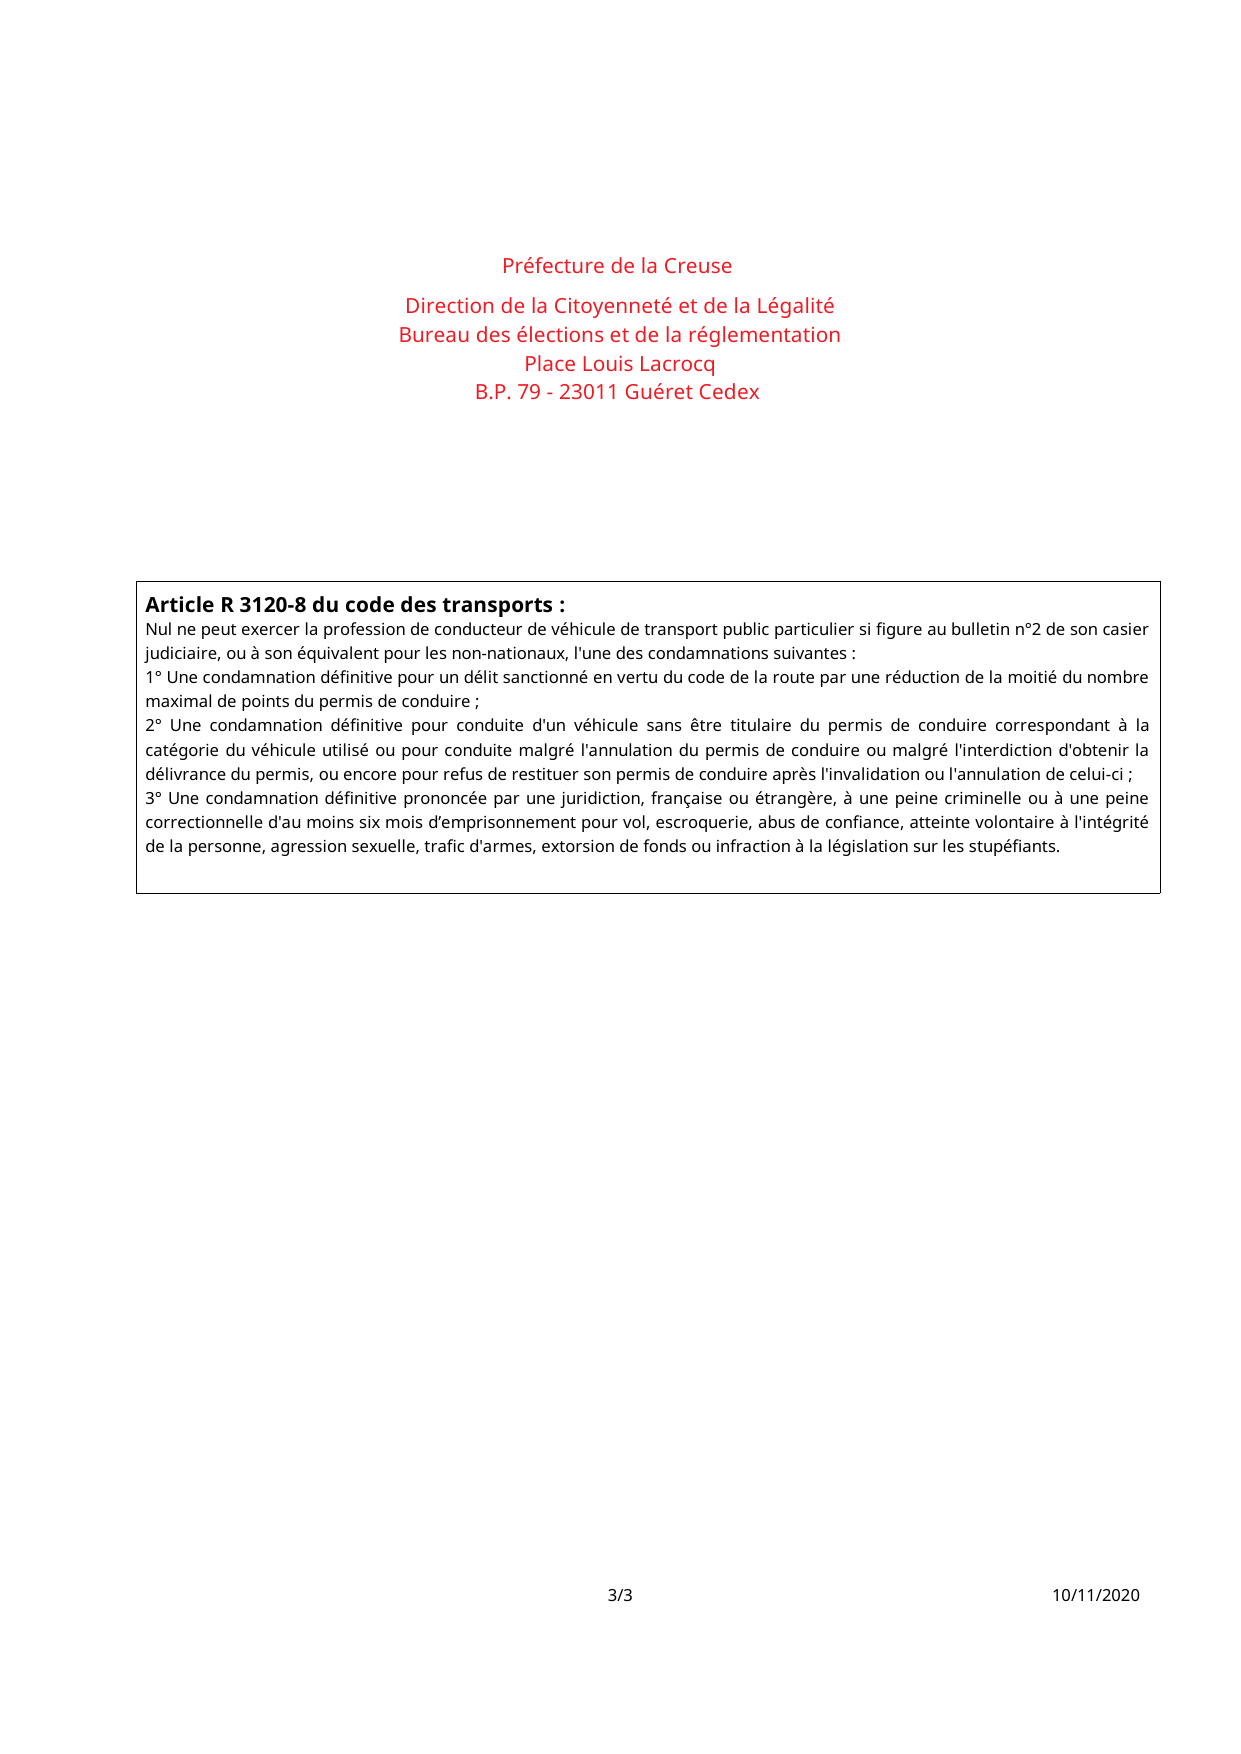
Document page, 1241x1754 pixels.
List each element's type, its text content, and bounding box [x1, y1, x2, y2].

text Bureau des élections et de la réglementation [100, 320, 1140, 348]
text Nul ne peut exercer la profession de conducteur de véhicule de transport public particulier si figure au bulletin n°2 de son casier judiciaire, ou à son équivalent pour les non-nationaux, l'une des condamnations suivantes : [145, 618, 1151, 665]
text 2° Une condamnation définitive pour conduite d'un véhicule sans être titulaire du permis de conduire correspondant à la catégorie du véhicule utilisé ou pour conduite malgré l'annulation du permis de conduire ou malgré l'interdiction d'obtenir la délivrance du permis, ou encore pour refus de restituer son permis de conduire après l'invalidation ou l'annulation de celui-ci ; [145, 714, 1151, 785]
text Place Louis Lacrocq B.P. 79 - 23011 Guéret Cedex [100, 348, 1140, 406]
text 1° Une condamnation définitive pour un délit sanctionné en vertu du code de la route par une réduction de la moitié du nombre maximal de points du permis de conduire ; [145, 666, 1151, 713]
text Direction de la Citoyenneté et de la Légalité [100, 291, 1140, 320]
text Préfecture de la Creuse [100, 251, 1140, 279]
text 3° Une condamnation définitive prononcée par une juridiction, française ou étrangère, à une peine criminelle ou à une peine correctionnelle d'au moins six mois d’emprisonnement pour vol, escroquerie, abus de confiance, atteinte volontaire à l'intégrité de la personne, agression sexuelle, trafic d'armes, extorsion de fonds ou infraction à la législation sur les stupéfiants. [145, 787, 1151, 857]
text Article R 3120-8 du code des transports : [145, 589, 1151, 618]
